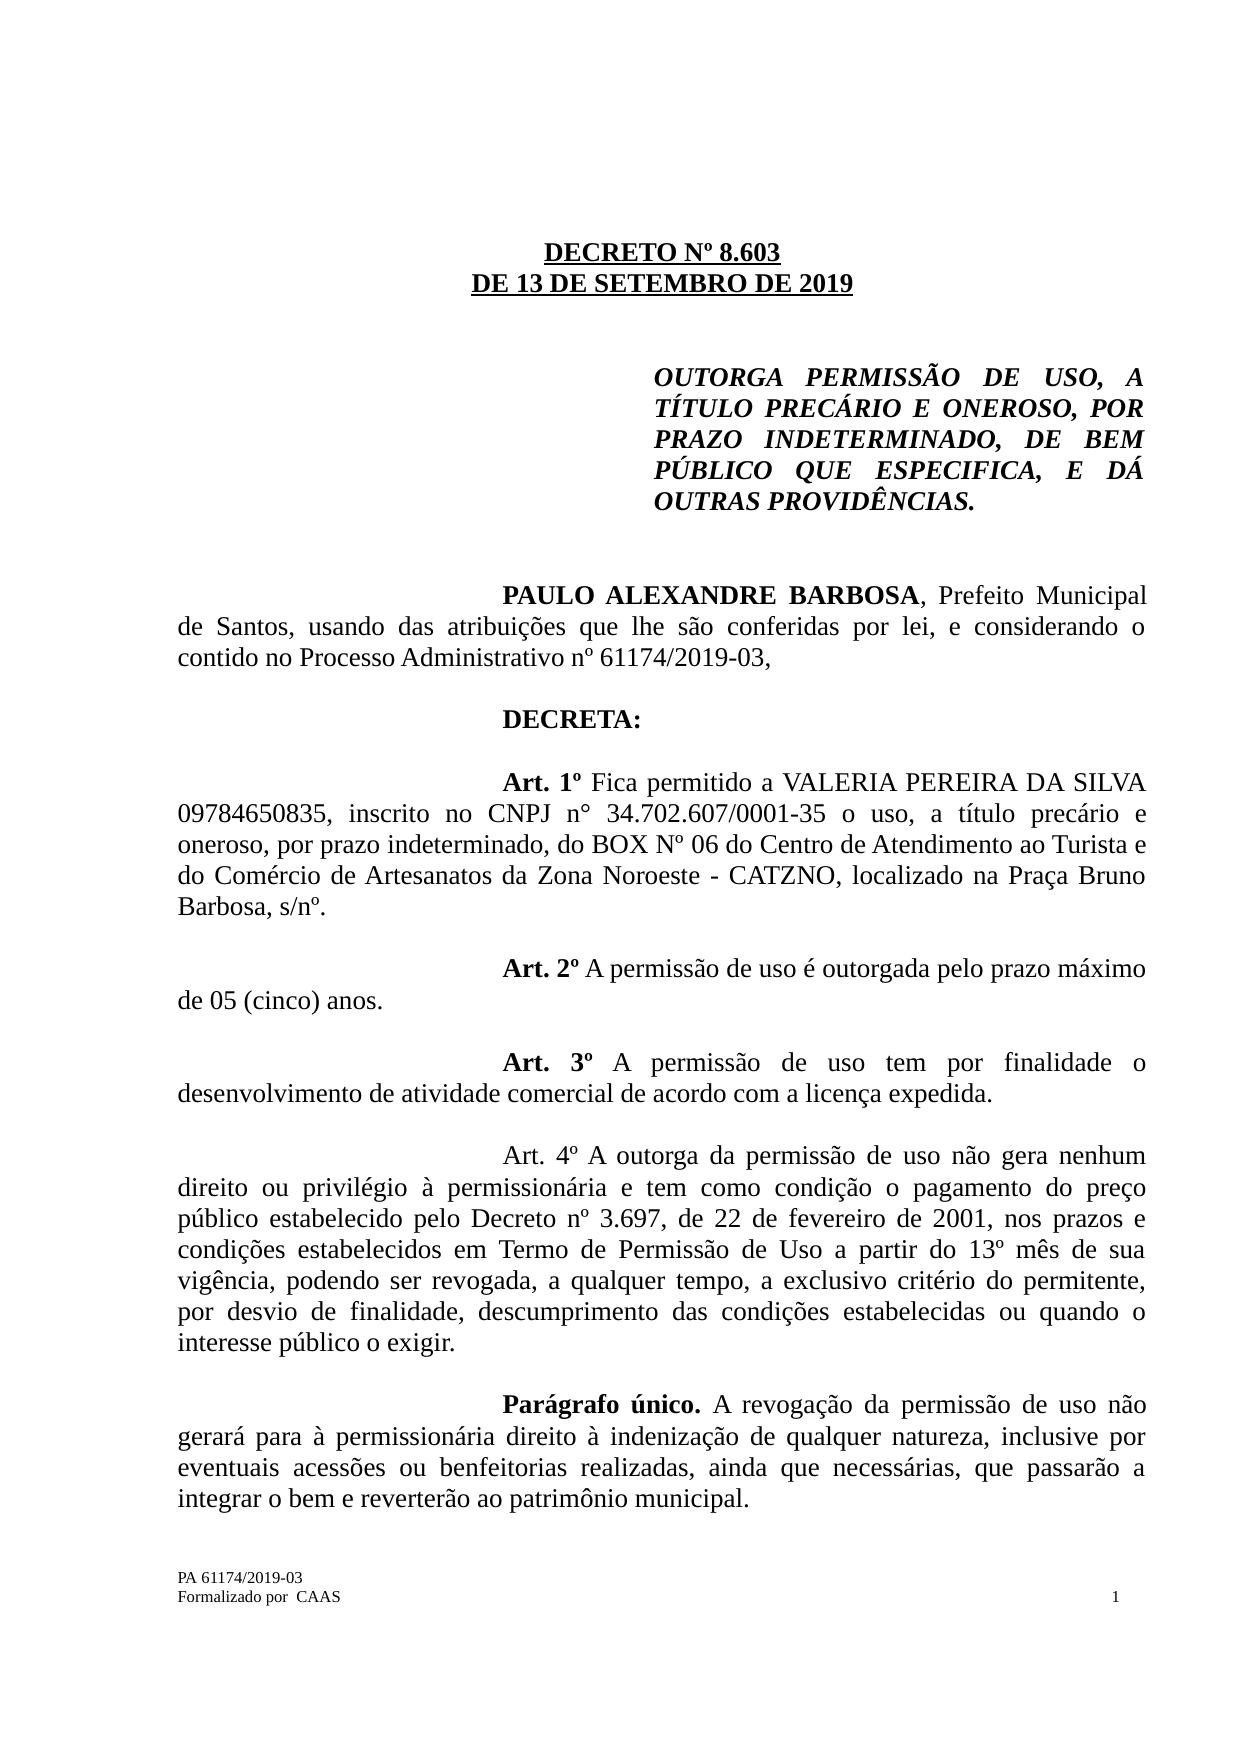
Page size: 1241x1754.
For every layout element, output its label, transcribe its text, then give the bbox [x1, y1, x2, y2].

text Art. 4º A outorga da permissão de uso não gera nenhum direito ou privilégio à permissionária e tem como condição o pagamento do preço público estabelecido pelo Decreto nº 3.697, de 22 de fevereiro de 2001, nos prazos e condições estabelecidos em Termo de Permissão de Uso a partir do 13º mês de sua vigência, podendo ser revogada, a qualquer tempo, a exclusivo critério do permitente, por desvio de finalidade, descumprimento das condições estabelecidas ou quando o interesse público o exigir. [177, 1139, 1147, 1357]
text Parágrafo único. A revogação da permissão de uso não gerará para à permissionária direito à indenização de qualquer natureza, inclusive por eventuais acessões ou benfeitorias realizadas, ainda que necessárias, que passarão a integrar o bem e reverterão ao patrimônio municipal. [177, 1389, 1147, 1513]
text DECRETO Nº 8.603 [177, 236, 1147, 267]
text DECRETA: [177, 703, 1147, 734]
text PAULO ALEXANDRE BARBOSA, Prefeito Municipal de Santos, usando das atribuições que lhe são conferidas por lei, e considerando o contido no Processo Administrativo nº 61174/2019-03, [177, 579, 1147, 672]
text Art. 1º Fica permitido a VALERIA PEREIRA DA SILVA 09784650835, inscrito no CNPJ n° 34.702.607/0001-35 o uso, a título precário e oneroso, por prazo indeterminado, do BOX Nº 06 do Centro de Atendimento ao Turista e do Comércio de Artesanatos da Zona Noroeste - CATZNO, localizado na Praça Bruno Barbosa, s/nº. [177, 766, 1147, 921]
text DE 13 DE SETEMBRO DE 2019 [177, 267, 1147, 298]
text Art. 2º A permissão de uso é outorgada pelo prazo máximo de 05 (cinco) anos. [177, 953, 1147, 1015]
text Art. 3º A permissão de uso tem por finalidade o desenvolvimento de atividade comercial de acordo com a licença expedida. [177, 1046, 1147, 1108]
text OUTORGA PERMISSÃO DE USO, A TÍTULO PRECÁRIO E ONEROSO, POR PRAZO INDETERMINADO, DE BEM PÚBLICO QUE ESPECIFICA, E DÁ OUTRAS PROVIDÊNCIAS. [654, 361, 1147, 517]
